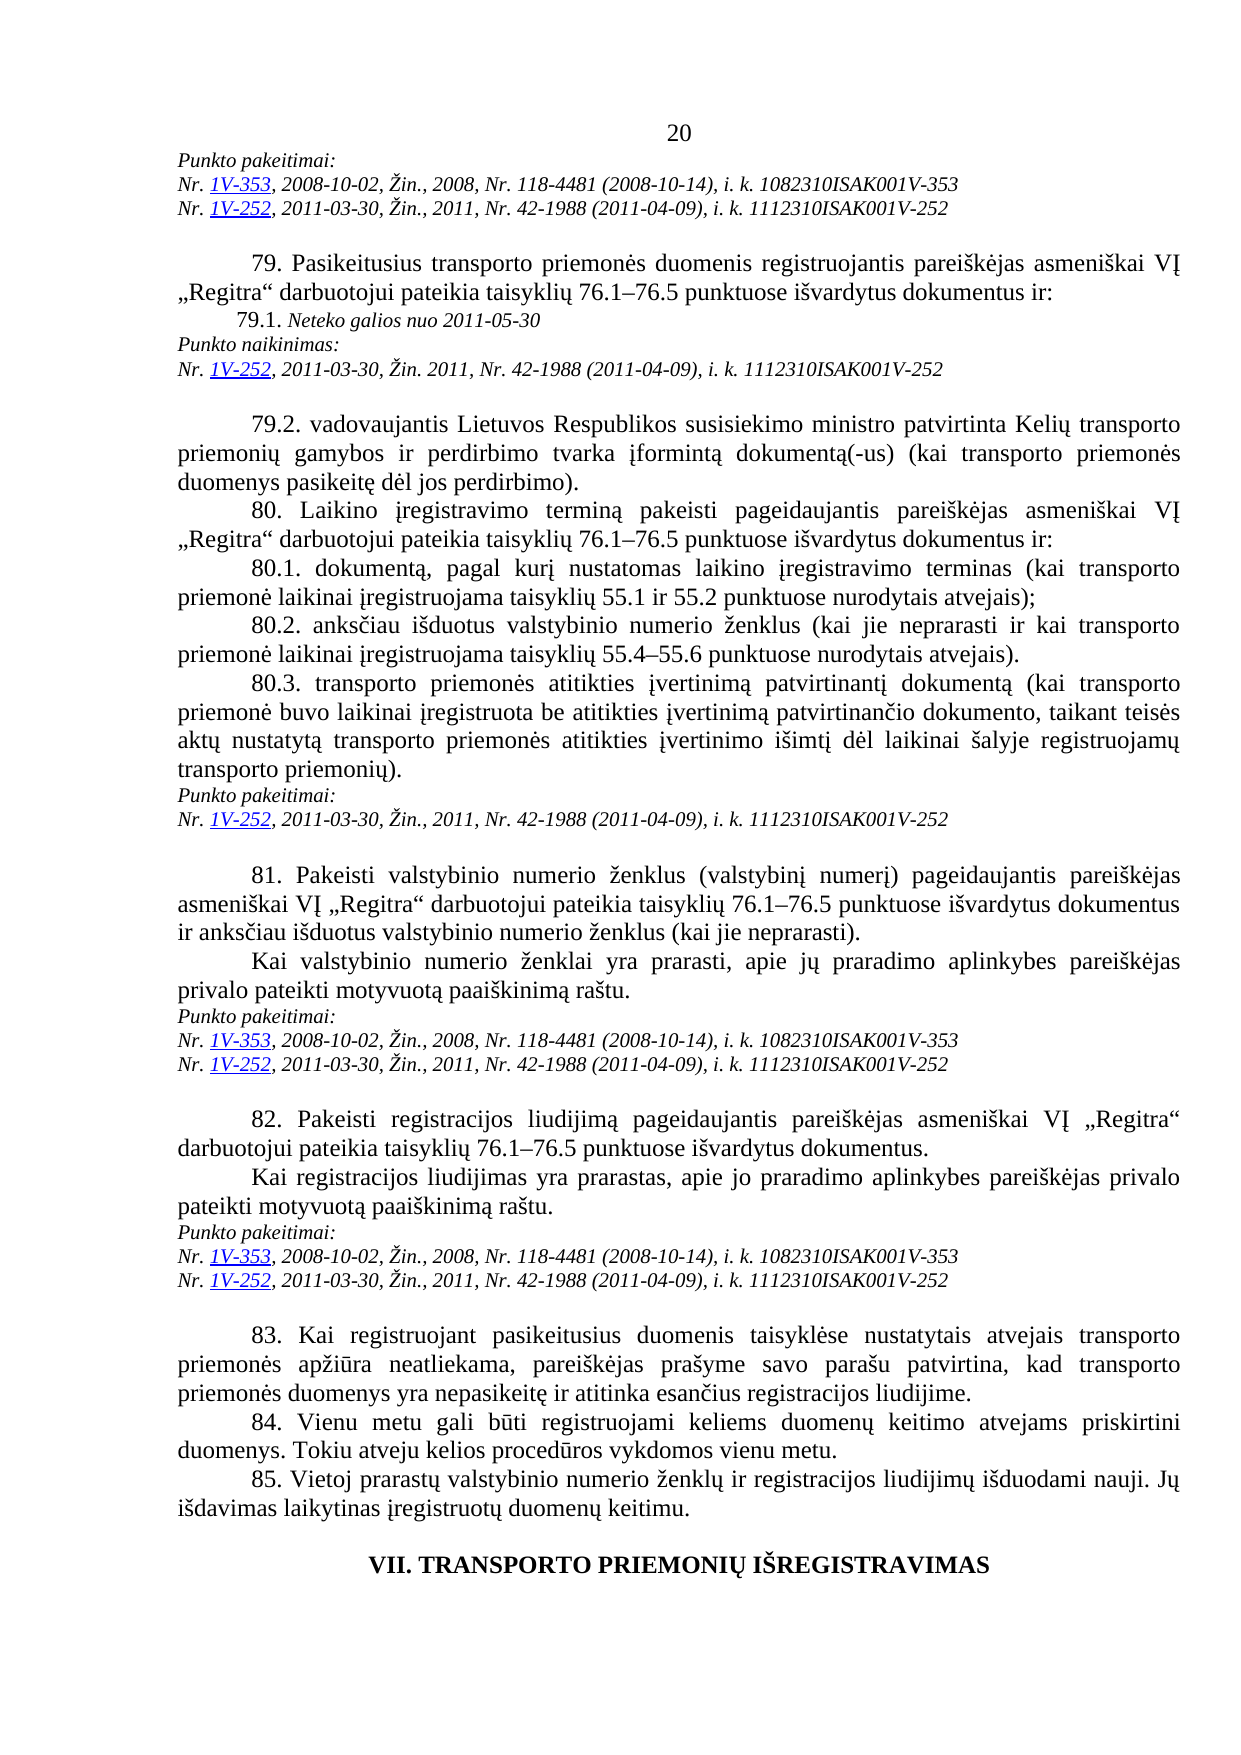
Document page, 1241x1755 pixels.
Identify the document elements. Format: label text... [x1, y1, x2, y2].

text 83. Kai registruojant pasikeitusius duomenis taisyklėse nustatytais atvejais transporto priemonės apžiūra neatliekama, pareiškėjas prašyme savo parašu patvirtina, kad transporto priemonės duomenys yra nepasikeitę ir atitinka esančius registracijos liudijime. [177, 1321, 1181, 1407]
text VII. TRANSPORTO PRIEMONIŲ IŠREGISTRAVIMAS [177, 1551, 1181, 1579]
text 80. Laikino įregistravimo terminą pakeisti pageidaujantis pareiškėjas asmeniškai VĮ „Regitra“ darbuotojui pateikia taisyklių 76.1–76.5 punktuose išvardytus dokumentus ir: [177, 496, 1181, 553]
text Punkto naikinimas: [177, 332, 1181, 356]
text Punkto pakeitimai: [177, 1219, 1181, 1244]
text 80.2. anksčiau išduotus valstybinio numerio ženklus (kai jie neprarasti ir kai transporto priemonė laikinai įregistruojama taisyklių 55.4–55.6 punktuose nurodytais atvejais). [177, 611, 1181, 668]
text Nr. 1V-353, 2008-10-02, Žin., 2008, Nr. 118-4481 (2008-10-14), i. k. 1082310ISAK001V-353 [177, 172, 1181, 196]
text Nr. 1V-252, 2011-03-30, Žin., 2011, Nr. 42-1988 (2011-04-09), i. k. 1112310ISAK001V-252 [177, 807, 1181, 831]
text Nr. 1V-252, 2011-03-30, Žin., 2011, Nr. 42-1988 (2011-04-09), i. k. 1112310ISAK001V-252 [177, 1268, 1181, 1292]
text 84. Vienu metu gali būti registruojami keliems duomenų keitimo atvejams priskirtini duomenys. Tokiu atveju kelios procedūros vykdomos vienu metu. [177, 1407, 1181, 1464]
text Kai valstybinio numerio ženklai yra prarasti, apie jų praradimo aplinkybes pareiškėjas privalo pateikti motyvuotą paaiškinimą raštu. [177, 946, 1181, 1004]
text 80.1. dokumentą, pagal kurį nustatomas laikino įregistravimo terminas (kai transporto priemonė laikinai įregistruojama taisyklių 55.1 ir 55.2 punktuose nurodytais atvejais); [177, 553, 1181, 611]
text Punkto pakeitimai: [177, 1004, 1181, 1028]
text Kai registracijos liudijimas yra prarastas, apie jo praradimo aplinkybes pareiškėjas privalo pateikti motyvuotą paaiškinimą raštu. [177, 1162, 1181, 1219]
text Nr. 1V-353, 2008-10-02, Žin., 2008, Nr. 118-4481 (2008-10-14), i. k. 1082310ISAK001V-353 [177, 1244, 1181, 1268]
text Nr. 1V-252, 2011-03-30, Žin. 2011, Nr. 42-1988 (2011-04-09), i. k. 1112310ISAK001V-252 [177, 356, 1181, 381]
text 79.2. vadovaujantis Lietuvos Respublikos susisiekimo ministro patvirtinta Kelių transporto priemonių gamybos ir perdirbimo tvarka įformintą dokumentą(-us) (kai transporto priemonės duomenys pasikeitę dėl jos perdirbimo). [177, 409, 1181, 496]
text 79. Pasikeitusius transporto priemonės duomenis registruojantis pareiškėjas asmeniškai VĮ „Regitra“ darbuotojui pateikia taisyklių 76.1–76.5 punktuose išvardytus dokumentus ir: [177, 248, 1181, 306]
text Nr. 1V-252, 2011-03-30, Žin., 2011, Nr. 42-1988 (2011-04-09), i. k. 1112310ISAK001V-252 [177, 1052, 1181, 1076]
text Punkto pakeitimai: [177, 148, 1181, 172]
text Nr. 1V-353, 2008-10-02, Žin., 2008, Nr. 118-4481 (2008-10-14), i. k. 1082310ISAK001V-353 [177, 1028, 1181, 1052]
text 80.3. transporto priemonės atitikties įvertinimą patvirtinantį dokumentą (kai transporto priemonė buvo laikinai įregistruota be atitikties įvertinimą patvirtinančio dokumento, taikant teisės aktų nustatytą transporto priemonės atitikties įvertinimo išimtį dėl laikinai šalyje registruojamų transporto priemonių). [177, 668, 1181, 783]
text 79.1. Neteko galios nuo 2011-05-30 [177, 306, 1181, 332]
text 85. Vietoj prarastų valstybinio numerio ženklų ir registracijos liudijimų išduodami nauji. Jų išdavimas laikytinas įregistruotų duomenų keitimu. [177, 1464, 1181, 1522]
text Punkto pakeitimai: [177, 783, 1181, 807]
text 81. Pakeisti valstybinio numerio ženklus (valstybinį numerį) pageidaujantis pareiškėjas asmeniškai VĮ „Regitra“ darbuotojui pateikia taisyklių 76.1–76.5 punktuose išvardytus dokumentus ir anksčiau išduotus valstybinio numerio ženklus (kai jie neprarasti). [177, 860, 1181, 946]
text 82. Pakeisti registracijos liudijimą pageidaujantis pareiškėjas asmeniškai VĮ „Regitra“ darbuotojui pateikia taisyklių 76.1–76.5 punktuose išvardytus dokumentus. [177, 1104, 1181, 1162]
text Nr. 1V-252, 2011-03-30, Žin., 2011, Nr. 42-1988 (2011-04-09), i. k. 1112310ISAK001V-252 [177, 196, 1181, 220]
